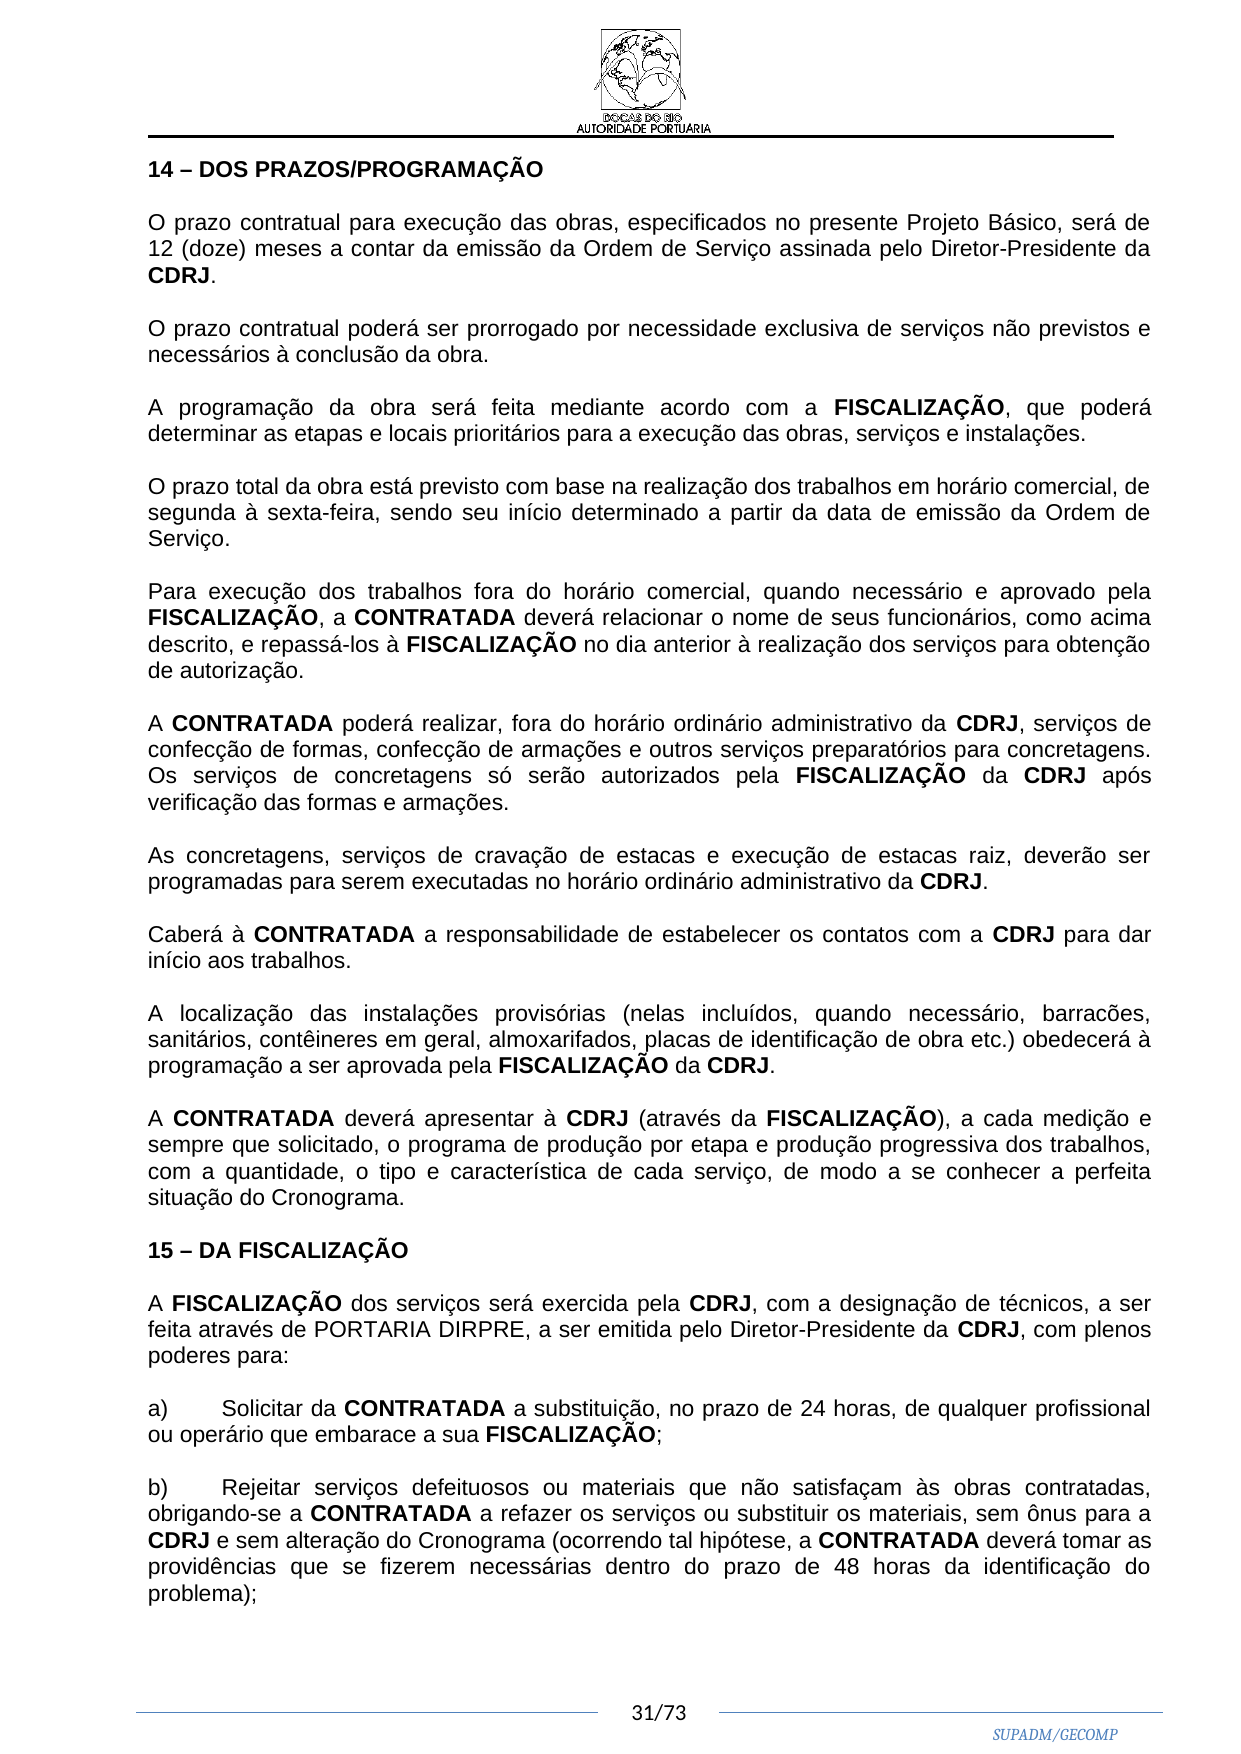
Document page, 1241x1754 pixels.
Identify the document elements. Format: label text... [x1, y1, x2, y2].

list Rejeitar serviços defeituosos ou materiais que não satisfaçam às obras contratadas, obrigando-se a CONTRATADA a refazer os serviços ou substituir os materiais, sem ônus para a CDRJ e sem alteração do Cronograma (ocorrendo tal hipótese, a CONTRATADA deverá tomar as providências que se fizerem necessárias dentro do prazo de 48 horas da identificação do problema); [148, 1474, 1152, 1606]
text Para execução dos trabalhos fora do horário comercial, quando necessário e aprovado pela FISCALIZAÇÃO, a CONTRATADA deverá relacionar o nome de seus funcionários, como acima descrito, e repassá-los à FISCALIZAÇÃO no dia anterior à realização dos serviços para obtenção de autorização. [148, 578, 1152, 683]
text 15 – DA FISCALIZAÇÃO [148, 1237, 1152, 1263]
text O prazo total da obra está previsto com base na realização dos trabalhos em horário comercial, de segunda à sexta-feira, sendo seu início determinado a partir da data de emissão da Ordem de Serviço. [148, 473, 1152, 552]
text O prazo contratual poderá ser prorrogado por necessidade exclusiva de serviços não previstos e necessários à conclusão da obra. [148, 314, 1152, 367]
text A FISCALIZAÇÃO dos serviços será exercida pela CDRJ, com a designação de técnicos, a ser feita através de PORTARIA DIRPRE, a ser emitida pelo Diretor-Presidente da CDRJ, com plenos poderes para: [148, 1289, 1152, 1369]
text As concretagens, serviços de cravação de estacas e execução de estacas raiz, deverão ser programadas para serem executadas no horário ordinário administrativo da CDRJ. [148, 842, 1152, 894]
text A programação da obra será feita mediante acordo com a FISCALIZAÇÃO, que poderá determinar as etapas e locais prioritários para a execução das obras, serviços e instalações. [148, 393, 1152, 446]
text 14 – DOS PRAZOS/PROGRAMAÇÃO [148, 156, 1152, 183]
list Solicitar da CONTRATADA a substituição, no prazo de 24 horas, de qualquer profissional ou operário que embarace a sua FISCALIZAÇÃO; [148, 1395, 1152, 1448]
text O prazo contratual para execução das obras, especificados no presente Projeto Básico, será de 12 (doze) meses a contar da emissão da Ordem de Serviço assinada pelo Diretor-Presidente da CDRJ. [148, 209, 1152, 288]
text A CONTRATADA poderá realizar, fora do horário ordinário administrativo da CDRJ, serviços de confecção de formas, confecção de armações e outros serviços preparatórios para concretagens. Os serviços de concretagens só serão autorizados pela FISCALIZAÇÃO da CDRJ após verificação das formas e armações. [148, 710, 1152, 815]
text A localização das instalações provisórias (nelas incluídos, quando necessário, barracões, sanitários, contêineres em geral, almoxarifados, placas de identificação de obra etc.) obedecerá à programação a ser aprovada pela FISCALIZAÇÃO da CDRJ. [148, 1000, 1152, 1079]
text A CONTRATADA deverá apresentar à CDRJ (através da FISCALIZAÇÃO), a cada medição e sempre que solicitado, o programa de produção por etapa e produção progressiva dos trabalhos, com a quantidade, o tipo e característica de cada serviço, de modo a se conhecer a perfeita situação do Cronograma. [148, 1105, 1152, 1211]
text Caberá à CONTRATADA a responsabilidade de estabelecer os contatos com a CDRJ para dar início aos trabalhos. [148, 921, 1152, 973]
picture [576, 29, 711, 133]
